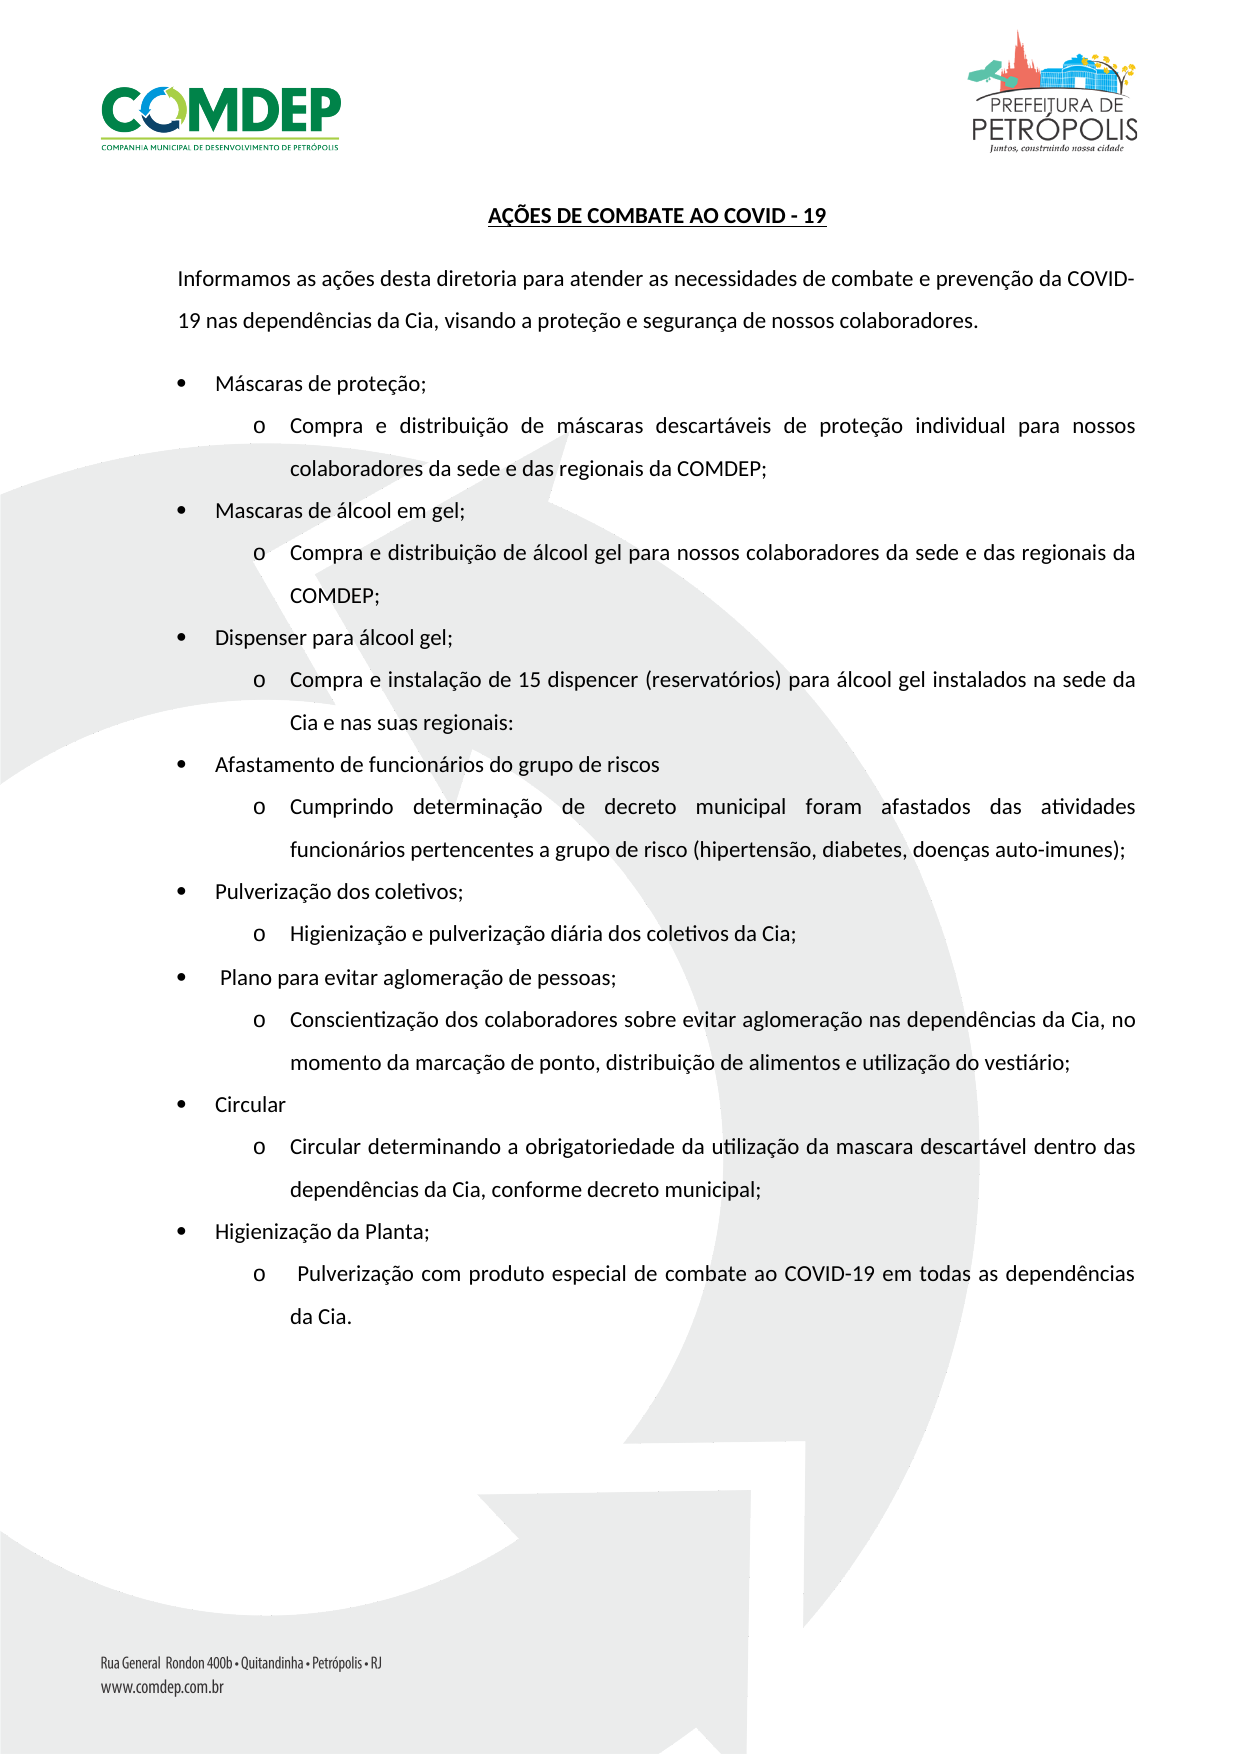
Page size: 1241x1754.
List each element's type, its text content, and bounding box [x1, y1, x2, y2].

list Compra e distribuição de máscaras descartáveis de proteção individual para nossos colaboradores da sede e das regionais da COMDEP; [252, 411, 1137, 482]
list Conscientização dos colaboradores sobre evitar aglomeração nas dependências da Cia, no momento da marcação de ponto, distribuição de alimentos e utilização do vestiário; [252, 1005, 715, 1076]
list Conscientização dos colaboradores sobre evitar aglomeração nas dependências da Cia, no momento da marcação de ponto, distribuição de alimentos e utilização do vestiário; [964, 1005, 1137, 1076]
list Pulverização com produto especial de combate ao COVID-19 em todas as dependências da Cia. [959, 1259, 1137, 1330]
text Informamos as ações desta diretoria para atender as necessidades de combate e prevenção da COVID-19 nas dependências da Cia, visando a proteção e segurança de nossos colaboradores. [177, 264, 1137, 334]
list Compra e distribuição de álcool gel para nossos colaboradores da sede e das regionais da COMDEP; [623, 538, 1137, 609]
list Afastamento de funcionários do grupo de riscos [464, 750, 520, 778]
list [923, 877, 1137, 905]
list Circular determinando a obrigatoriedade da utilização da mascara descartável dentro das dependências da Cia, conforme decreto municipal; [252, 1132, 723, 1203]
list Circular [177, 1090, 721, 1118]
list Plano para evitar aglomeração de pessoas; [177, 963, 691, 991]
list [975, 1217, 1137, 1245]
list Compra e distribuição de álcool gel para nossos colaboradores da sede e das regionais da COMDEP; [254, 538, 377, 609]
list Dispenser para álcool gel; [289, 623, 359, 651]
text AÇÕES DE COMBATE AO COVID - 19 [177, 201, 1137, 229]
list Pulverização com produto especial de combate ao COVID-19 em todas as dependências da Cia. [252, 1259, 711, 1330]
list Mascaras de álcool em gel; [549, 496, 1137, 524]
list Afastamento de funcionários do grupo de riscos [853, 750, 1137, 778]
list Afastamento de funcionários do grupo de riscos [177, 750, 433, 778]
list Higienização e pulverização diária dos coletivos da Cia; [939, 919, 1137, 948]
list Mascaras de álcool em gel; [321, 496, 452, 524]
list Higienização e pulverização diária dos coletivos da Cia; [252, 919, 671, 948]
list [953, 963, 1137, 991]
list [977, 1090, 1137, 1118]
list Compra e instalação de 15 dispencer (reservatórios) para álcool gel instalados na sede da Cia e nas suas regionais: [784, 665, 1137, 736]
list Cumprindo determinação de decreto municipal foram afastados das atividades funcionários pertencentes a grupo de risco (hipertensão, diabetes, doenças auto-imunes); [252, 792, 615, 863]
list Máscaras de proteção; [177, 369, 1137, 397]
list Higienização da Planta; [177, 1217, 719, 1245]
list Compra e instalação de 15 dispencer (reservatórios) para álcool gel instalados na sede da Cia e nas suas regionais: [252, 665, 409, 736]
list Pulverização dos coletivos; [177, 877, 646, 905]
list Circular determinando a obrigatoriedade da utilização da mascara descartável dentro das dependências da Cia, conforme decreto municipal; [979, 1132, 1137, 1203]
list Dispenser para álcool gel; [740, 623, 1137, 651]
list Cumprindo determinação de decreto municipal foram afastados das atividades funcionários pertencentes a grupo de risco (hipertensão, diabetes, doenças auto-imunes); [880, 792, 1137, 863]
